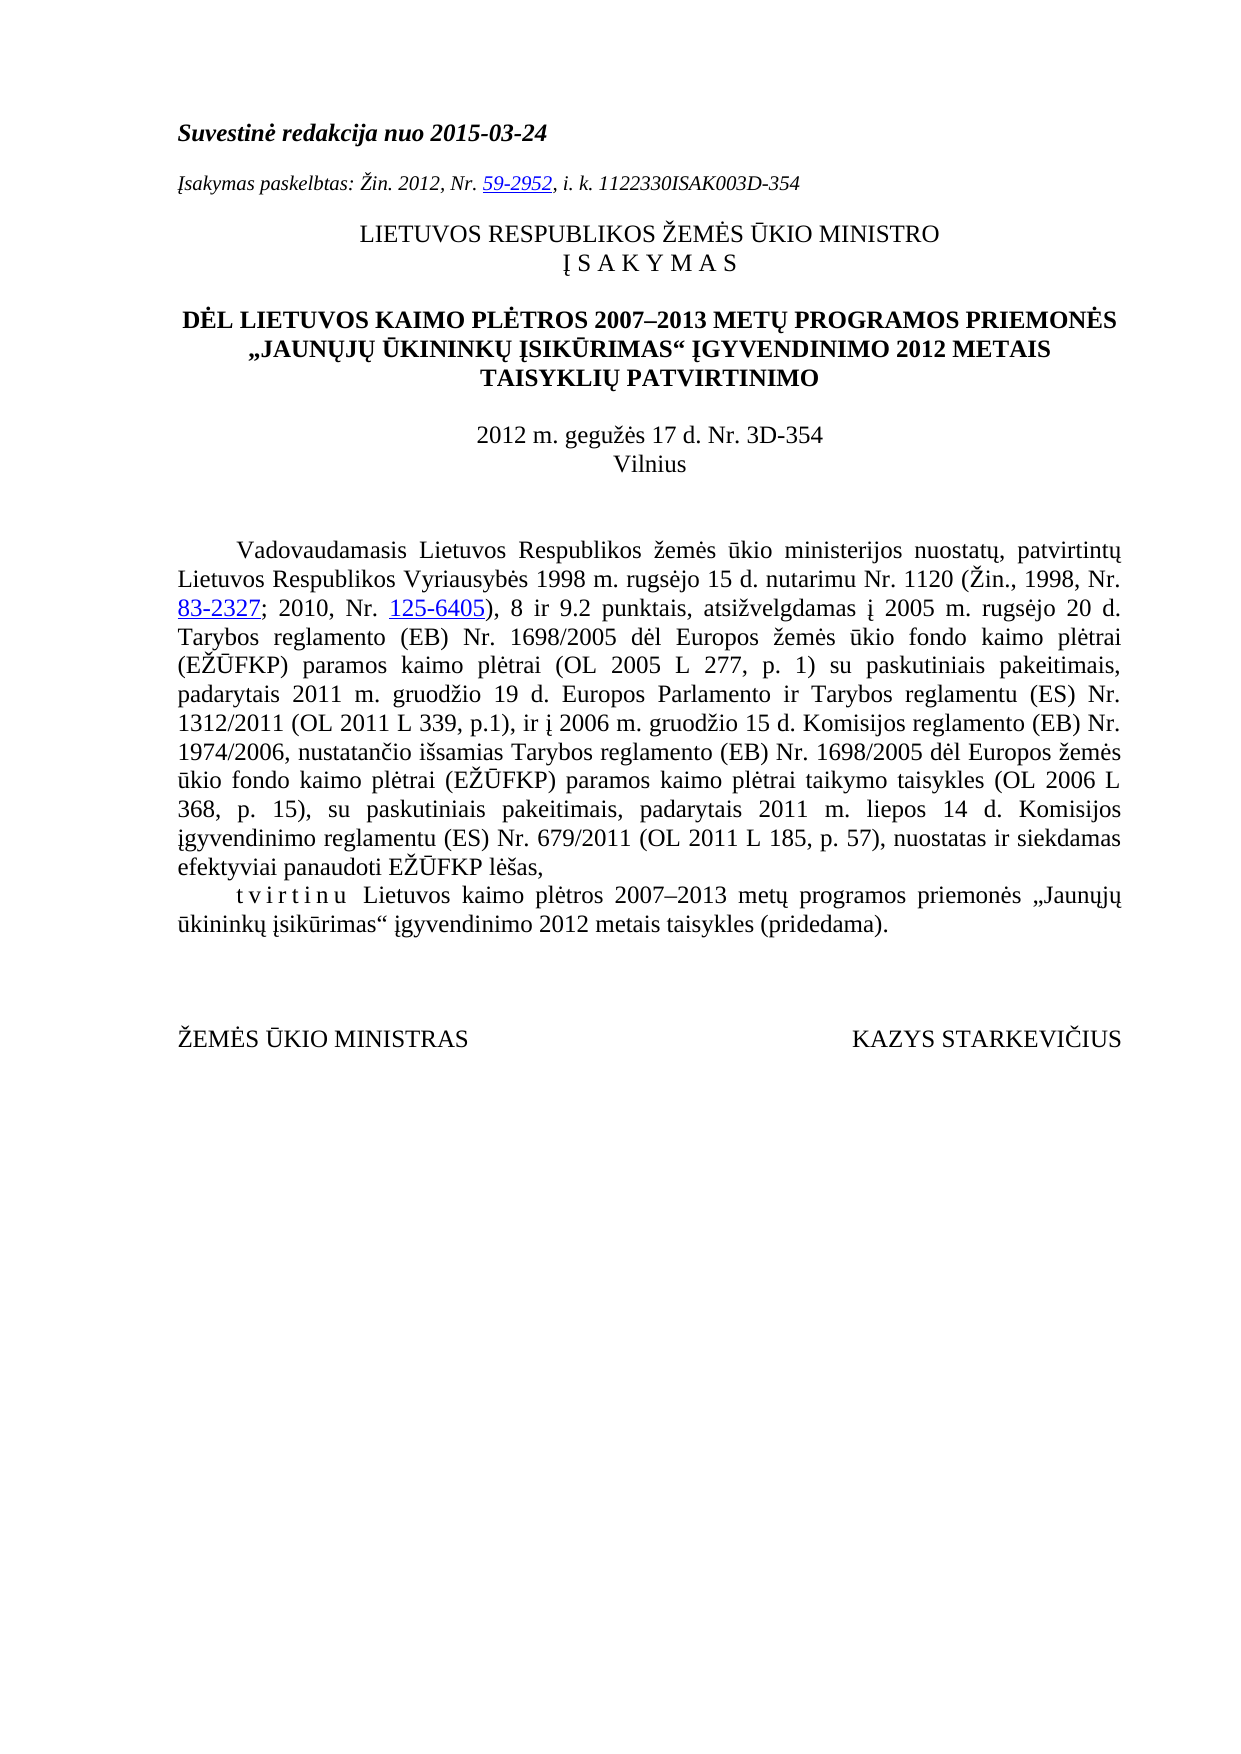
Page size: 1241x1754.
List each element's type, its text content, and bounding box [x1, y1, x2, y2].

text Žemės ūkio ministras Kazys Starkevičius [177, 1024, 1122, 1053]
text Vilnius [177, 449, 1122, 478]
text LIETUVOS RESPUBLIKOS ŽEMĖS ŪKIO MINISTRO [177, 219, 1122, 248]
text Vadovaudamasis Lietuvos Respublikos žemės ūkio ministerijos nuostatų, patvirtintų Lietuvos Respublikos Vyriausybės 1998 m. rugsėjo 15 d. nutarimu Nr. 1120 (Žin., 1998, Nr. 83-2327; 2010, Nr. 125-6405), 8 ir 9.2 punktais, atsižvelgdamas į 2005 m. rugsėjo 20 d. Tarybos reglamento (EB) Nr. 1698/2005 dėl Europos žemės ūkio fondo kaimo plėtrai (EŽŪFKP) paramos kaimo plėtrai (OL 2005 L 277, p. 1) su paskutiniais pakeitimais, padarytais 2011 m. gruodžio 19 d. Europos Parlamento ir Tarybos reglamentu (ES) Nr. 1312/2011 (OL 2011 L 339, p.1), ir į 2006 m. gruodžio 15 d. Komisijos reglamento (EB) Nr. 1974/2006, nustatančio išsamias Tarybos reglamento (EB) Nr. 1698/2005 dėl Europos žemės ūkio fondo kaimo plėtrai (EŽŪFKP) paramos kaimo plėtrai taikymo taisykles (OL 2006 L 368, p. 15), su paskutiniais pakeitimais, padarytais 2011 m. liepos 14 d. Komisijos įgyvendinimo reglamentu (ES) Nr. 679/2011 (OL 2011 L 185, p. 57), nuostatas ir siekdamas efektyviai panaudoti EŽŪFKP lėšas, [177, 535, 1122, 880]
text 2012 m. gegužės 17 d. Nr. 3D-354 [177, 420, 1122, 449]
text Įsakymas paskelbtas: Žin. 2012, Nr. 59-2952, i. k. 1122330ISAK003D-354 [177, 171, 1122, 195]
text tvirtinu Lietuvos kaimo plėtros 2007–2013 metų programos priemonės „Jaunųjų ūkininkų įsikūrimas“ įgyvendinimo 2012 metais taisykles (pridedama). [177, 880, 1122, 938]
text Suvestinė redakcija nuo 2015-03-24 [177, 118, 1122, 147]
text Į S A K Y M A S [177, 248, 1122, 277]
text DĖL LIETUVOS KAIMO PLĖTROS 2007–2013 METŲ PROGRAMOS PRIEMONĖS „JAUNŲJŲ ŪKININKŲ ĮSIKŪRIMAS“ ĮGYVENDINIMO 2012 METAIS TAISYKLIŲ PATVIRTINIMO [177, 305, 1122, 392]
